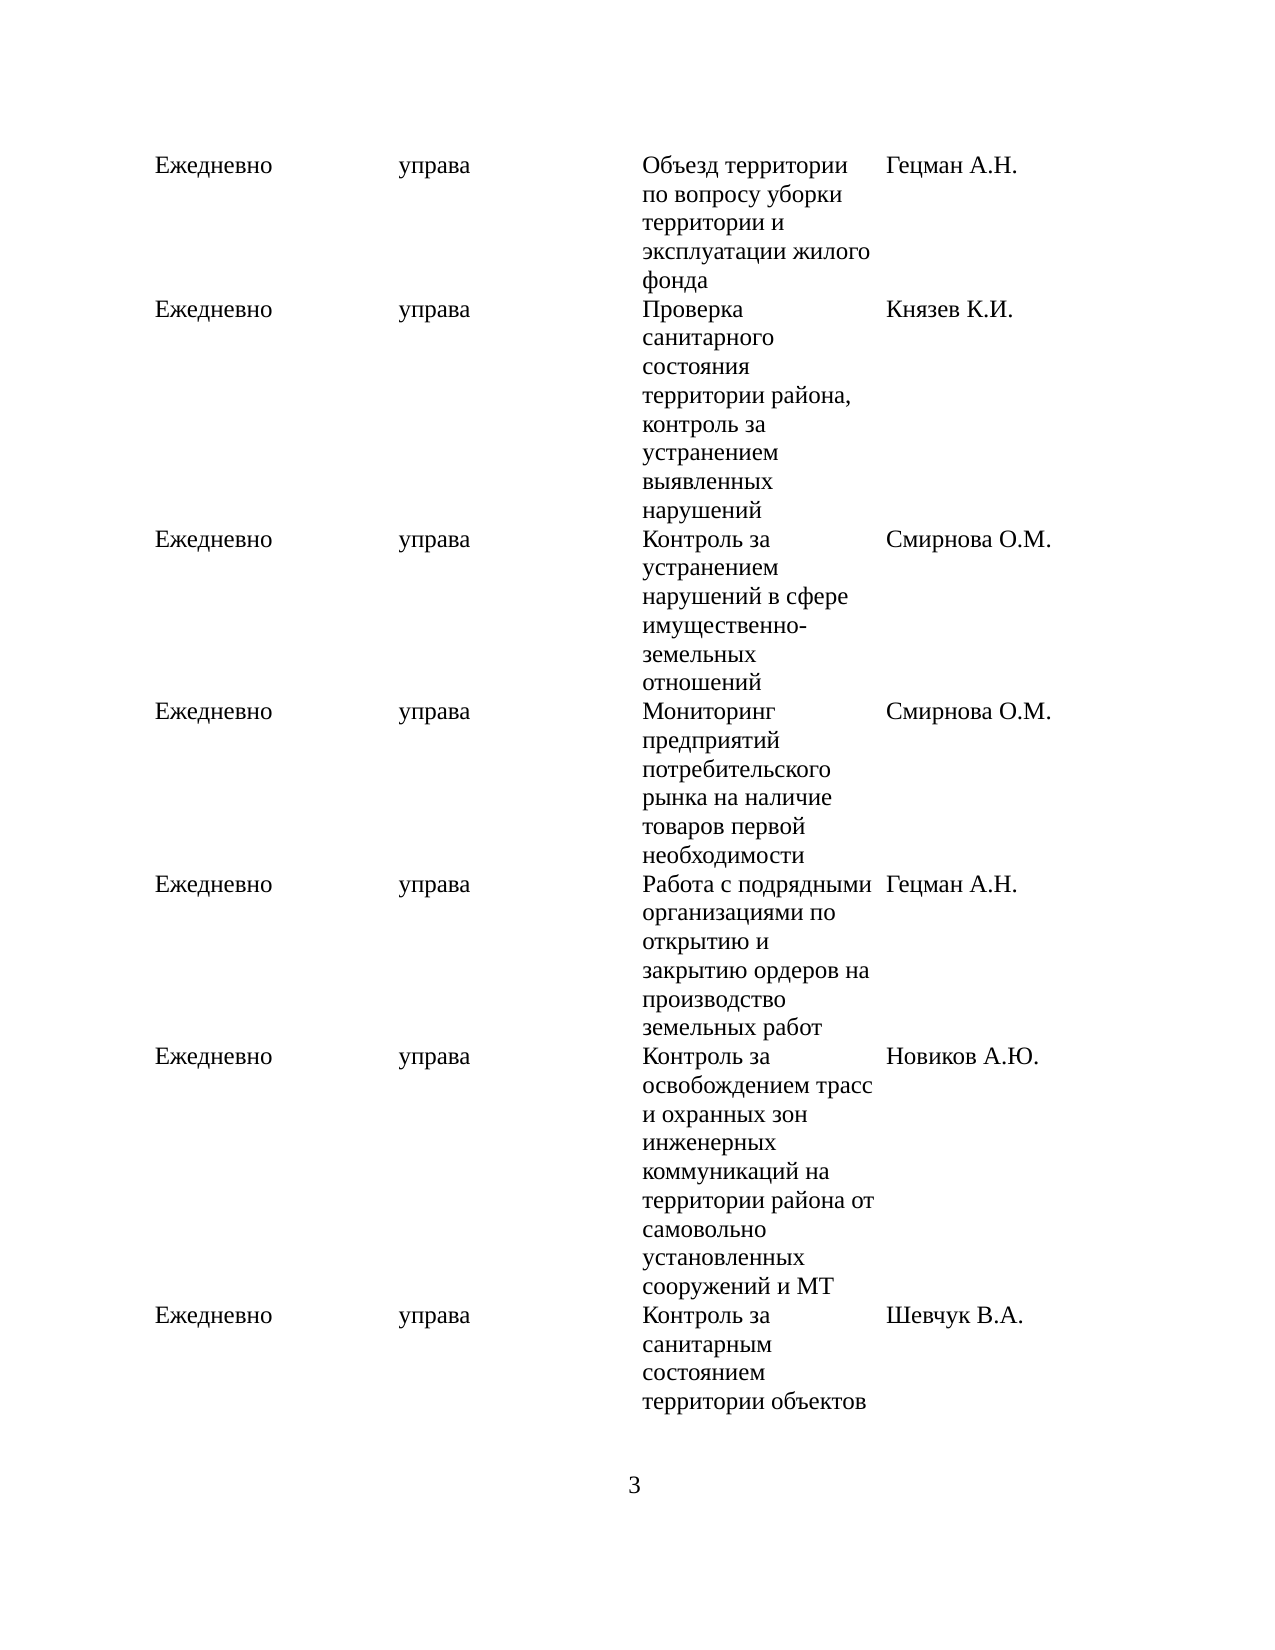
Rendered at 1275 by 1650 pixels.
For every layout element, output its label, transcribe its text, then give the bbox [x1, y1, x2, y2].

table_cell Смирнова О.М. [881, 696, 1125, 869]
table_cell Объезд территории по вопросу уборки территории и эксплуатации жилого фонда [638, 150, 881, 294]
table_cell Ежедневно [150, 696, 394, 869]
table_cell Проверка санитарного состояния территории района, контроль за устранением выявленных нарушений [638, 294, 881, 524]
table_cell управа [394, 1300, 637, 1415]
table_cell Князев К.И. [881, 294, 1125, 524]
table_cell Ежедневно [150, 869, 394, 1041]
table_cell Ежедневно [150, 524, 394, 696]
table_cell Ежедневно [150, 294, 394, 524]
table_cell управа [394, 294, 637, 524]
table_cell Шевчук В.А. [881, 1300, 1125, 1415]
table_cell управа [394, 150, 637, 294]
table_cell Смирнова О.М. [881, 524, 1125, 696]
table_cell управа [394, 869, 637, 1041]
table_cell Контроль за устранением нарушений в сфере имущественно-земельных отношений [638, 524, 881, 696]
table_cell управа [394, 696, 637, 869]
table_cell управа [394, 524, 637, 696]
table_cell Новиков А.Ю. [881, 1041, 1125, 1300]
table_cell управа [394, 1041, 637, 1300]
table_cell Гецман А.Н. [881, 869, 1125, 1041]
table_cell Гецман А.Н. [881, 150, 1125, 294]
table_cell Работа с подрядными организациями по открытию и закрытию ордеров на производство земельных работ [638, 869, 881, 1041]
table_cell Ежедневно [150, 1041, 394, 1300]
table_cell Ежедневно [150, 1300, 394, 1415]
table_cell Контроль за освобождением трасс и охранных зон инженерных коммуникаций на территории района от самовольно установленных сооружений и МТ [638, 1041, 881, 1300]
table_cell Мониторинг предприятий потребительского рынка на наличие товаров первой необходимости [638, 696, 881, 869]
table_cell Контроль за санитарным состоянием территории объектов [638, 1300, 881, 1415]
table_cell Ежедневно [150, 150, 394, 294]
